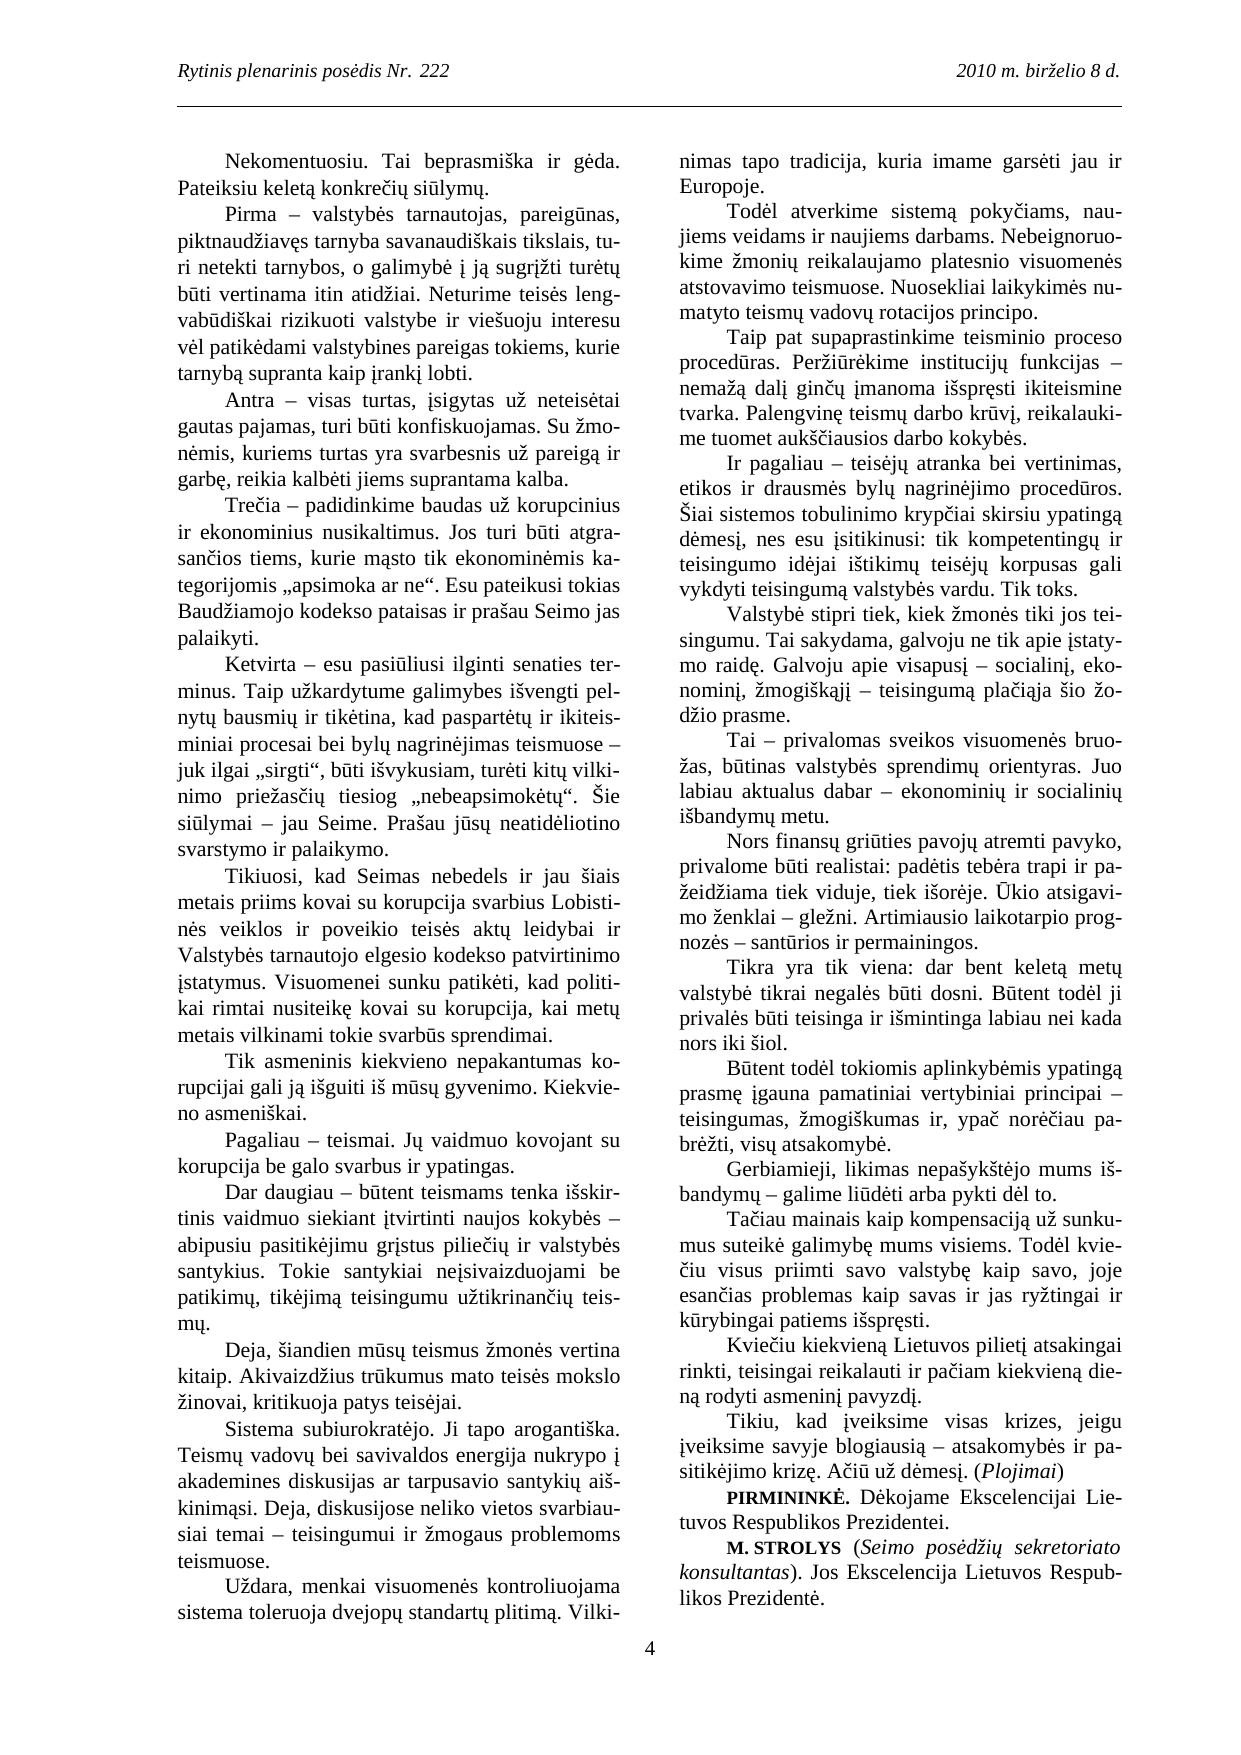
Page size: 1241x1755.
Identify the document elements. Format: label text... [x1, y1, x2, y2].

text Sis­te­ma su­biu­rok­ra­tė­jo. Ji ta­po aro­gan­tiš­ka. Teis­mų va­do­vų bei sa­vi­val­dos ener­gi­ja nu­kry­po į aka­de­mi­nes dis­ku­si­jas ar tar­pu­sa­vio san­ty­kių aiš­ki­ni­mą­si. De­ja, dis­ku­si­jo­se ne­li­ko vie­tos svar­biau­siai te­mai – tei­sin­gu­mui ir žmo­gaus pro­ble­moms teis­muo­se. [177, 1415, 620, 1573]
text Ne­ko­men­tuo­siu. Tai be­pras­miš­ka ir gė­da. Pa­teik­siu ke­le­tą kon­kre­čių siū­ly­mų. [177, 148, 620, 201]
text Ti­kiu, kad įveik­si­me vi­sas kri­zes, jei­gu įveik­si­me sa­vy­je blo­giau­sią – at­sa­ko­my­bės ir pa­si­ti­kė­ji­mo kri­zę. Ačiū už dė­me­sį. (Plo­ji­mai) [679, 1408, 1122, 1484]
text Tre­čia – pa­di­din­ki­me bau­das už ko­rup­ci­nius ir eko­no­mi­nius nu­si­kal­ti­mus. Jos tu­ri bū­ti at­gra­san­čios tiems, ku­rie mąs­to tik eko­no­mi­nė­mis ka­tego­ri­jo­mis „ap­si­mo­ka ar ne“. Esu pa­tei­ku­si to­kias Bau­džia­mo­jo ko­dek­so pa­tai­sas ir pra­šau Sei­mo jas pa­lai­ky­ti. [177, 492, 620, 650]
text An­tra – vi­sas tur­tas, įsi­gy­tas už ne­tei­sė­tai gau­tas pa­ja­mas, tu­ri bū­ti kon­fis­kuo­ja­mas. Su žmo­nė­mis, ku­riems tur­tas yra svar­bes­nis už pa­rei­gą ir gar­bę, rei­kia kal­bė­ti jiems su­pran­ta­ma kal­ba. [177, 386, 620, 492]
text De­ja, šian­dien mū­sų teis­mus žmo­nės ver­ti­na ki­taip. Aki­vaiz­džius trū­ku­mus ma­to tei­sės moks­lo ži­no­vai, kri­ti­kuo­ja pa­tys tei­sė­jai. [177, 1336, 620, 1415]
text Kvie­čiu kiek­vie­ną Lie­tu­vos pi­lie­tį at­sa­kin­gai rink­ti, tei­sin­gai rei­ka­lau­ti ir pa­čiam kiek­vie­ną die­ną ro­dy­ti as­me­ni­nį pa­vyz­dį. [679, 1332, 1122, 1408]
text Pa­ga­liau – teis­mai. Jų vaid­muo ko­vo­jant su ko­rup­ci­ja be ga­lo svar­bus ir ypa­tin­gas. [177, 1126, 620, 1178]
text Taip pat su­pap­ras­tin­ki­me teis­mi­nio pro­ce­so pro­ce­dū­ras. Per­žiū­rė­ki­me ins­ti­tu­ci­jų funk­ci­jas – ne­ma­žą da­lį gin­čų įma­no­ma iš­spręs­ti iki­teis­mi­ne tvar­ka. Pa­leng­vi­nę teis­mų dar­bo krū­vį, rei­ka­lau­ki­me tuo­met aukš­čiau­sios dar­bo ko­ky­bės. [679, 324, 1122, 450]
text M. STROLYS (Sei­mo po­sė­džių sek­re­to­ria­to kon­sul­tan­tas). Jos Eks­ce­len­ci­ja Lie­tu­vos Res­pub­li­kos Pre­zi­den­tė. [679, 1534, 1122, 1610]
text Bū­tent to­dėl to­kio­mis ap­lin­ky­bė­mis ypa­tin­gą pras­mę įgau­na pa­ma­ti­niai ver­ty­bi­niai prin­ci­pai – tei­sin­gu­mas, žmo­giš­ku­mas ir, ypač no­rė­čiau pa­brėž­ti, vi­sų at­sa­ko­my­bė. [679, 1055, 1122, 1156]
text Tik­ra yra tik vie­na: dar bent ke­le­tą me­tų vals­ty­bė tik­rai ne­ga­lės bū­ti dos­ni. Bū­tent to­dėl ji pri­va­lės bū­ti tei­sin­ga ir iš­min­tin­ga la­biau nei ka­da nors iki šiol. [679, 954, 1122, 1055]
text Ket­vir­ta – esu pa­siū­liu­si il­gin­ti se­na­ties ter­mi­nus. Taip už­kar­dy­tu­me ga­li­my­bes iš­veng­ti pel­ny­tų baus­mių ir ti­kė­ti­na, kad pa­spar­tė­tų ir iki­teis­mi­niai pro­ce­sai bei by­lų nag­ri­nė­ji­mas teis­muo­se – juk il­gai „sirg­ti“, bū­ti iš­vy­ku­siam, tu­rė­ti ki­tų vil­ki­ni­mo prie­žas­čių tie­siog „ne­be­ap­si­mo­kė­tų“. Šie siū­ly­mai – jau Sei­me. Pra­šau jū­sų ne­ati­dė­lio­ti­no svars­ty­mo ir pa­lai­ky­mo. [177, 650, 620, 862]
text Nors fi­nan­sų griū­ties pa­vo­jų at­rem­ti pa­vy­ko, pri­va­lo­me bū­ti re­a­lis­tai: pa­dė­tis te­bė­ra tra­pi ir pa­žei­džia­ma tiek vi­du­je, tiek iš­orė­je. Ūkio at­si­ga­vi­mo žen­klai – glež­ni. Ar­ti­miau­sio lai­ko­tar­pio prog­no­zės – san­tū­rios ir per­mai­nin­gos. [679, 828, 1122, 954]
text Tai – pri­va­lo­mas svei­kos vi­suo­me­nės bruo­žas, bū­ti­nas vals­ty­bės spren­di­mų orien­ty­ras. Juo la­biau ak­tu­a­lus da­bar – eko­no­mi­nių ir so­cia­li­nių iš­ban­dy­mų me­tu. [679, 727, 1122, 828]
text Vals­ty­bė stip­ri tiek, kiek žmo­nės ti­ki jos tei­sin­gu­mu. Tai sa­ky­da­ma, gal­vo­ju ne tik apie įsta­ty­mo rai­dę. Gal­vo­ju apie vi­sa­pu­sį – so­cia­li­nį, eko­no­mi­nį, žmo­giš­ką­jį – tei­sin­gu­mą pla­či­ą­ja šio žo­džio pras­me. [679, 601, 1122, 727]
text Tik as­me­ni­nis kiek­vie­no ne­pa­kan­tu­mas ko­rup­ci­jai ga­li ją iš­gui­ti iš mū­sų gy­ve­ni­mo. Kiek­vie­no as­me­niš­kai. [177, 1047, 620, 1126]
text Ir pa­ga­liau – tei­sė­jų at­ran­ka bei ver­ti­ni­mas, eti­kos ir draus­mės by­lų nag­ri­nė­ji­mo pro­ce­dū­ros. Šiai sis­te­mos to­bu­li­ni­mo kryp­čiai skir­siu ypa­tin­gą dė­me­sį, nes esu įsi­ti­ki­nu­si: tik kom­pe­ten­tin­gų ir tei­sin­gu­mo idė­jai iš­ti­ki­mų tei­sė­jų kor­pu­sas ga­li vyk­dy­ti tei­sin­gu­mą vals­ty­bės var­du. Tik toks. [679, 450, 1122, 601]
text ni­mas ta­po tra­di­ci­ja, ku­ria ima­me gar­sė­ti jau ir Eu­ro­po­je. [679, 148, 1122, 198]
text Ta­čiau mai­nais kaip kom­pen­sa­ci­ją už sun­ku­mus su­tei­kė ga­li­my­bę mums vi­siems. To­dėl kvie­čiu vi­sus pri­im­ti sa­vo vals­ty­bę kaip sa­vo, jo­je esan­čias pro­ble­mas kaip sa­vas ir jas ryž­tin­gai ir kū­ry­bin­gai pa­tiems iš­spręs­ti. [679, 1206, 1122, 1332]
text To­dėl at­ver­ki­me sis­te­mą po­ky­čiams, nau­jiems vei­dams ir nau­jiems dar­bams. Ne­be­ig­no­ruo­ki­me žmo­nių rei­ka­lau­ja­mo pla­tes­nio vi­suo­me­nės at­sto­va­vi­mo teis­muo­se. Nuo­sek­liai lai­ky­ki­mės nu­ma­ty­to teis­mų va­do­vų ro­ta­ci­jos prin­ci­po. [679, 198, 1122, 324]
text PIRMININKĖ. Dė­ko­ja­me Eks­ce­len­ci­jai Lie­tu­vos Res­pub­li­kos Pre­zi­den­tei. [679, 1484, 1122, 1534]
text Dar dau­giau – bū­tent teis­mams ten­ka iš­skir­ti­nis vaid­muo sie­kiant įtvir­tin­ti nau­jos ko­ky­bės – abi­pu­siu pa­si­ti­kė­ji­mu grįs­tus pi­lie­čių ir vals­ty­bės san­ty­kius. To­kie san­ty­kiai ne­įsi­vaiz­duo­ja­mi be pa­ti­ki­mų, ti­kė­ji­mą tei­sin­gu­mu už­tik­ri­nan­čių teis­mų. [177, 1178, 620, 1336]
text Ti­kiuo­si, kad Sei­mas ne­be­dels ir jau šiais me­tais pri­ims ko­vai su ko­rup­ci­ja svar­bius Lo­bis­ti­nės veik­los ir po­vei­kio tei­sės ak­tų lei­dy­bai ir Vals­ty­bės tar­nau­to­jo el­ge­sio ko­dek­so pa­tvir­ti­ni­mo įsta­ty­mus. Vi­suo­me­nei sun­ku pa­ti­kė­ti, kad po­li­ti­kai rim­tai nu­si­tei­kę ko­vai su ko­rup­ci­ja, kai me­tų me­tais vil­ki­na­mi to­kie svar­būs spren­di­mai. [177, 862, 620, 1047]
text Už­da­ra, men­kai vi­suo­me­nės kon­tro­liuo­ja­ma sis­te­ma to­le­ruo­ja dve­jo­pų stan­dar­tų pli­ti­mą. Vil­ki­ [177, 1573, 620, 1624]
text Pir­ma – vals­ty­bės tar­nau­to­jas, pa­rei­gū­nas, pik­tnau­džia­vęs tar­ny­ba sa­va­nau­diš­kais tiks­lais, tu­ri ne­tek­ti tar­ny­bos, o ga­li­my­bė į ją su­grįž­ti tu­rė­tų bū­ti ver­ti­na­ma itin ati­džiai. Ne­tu­ri­me tei­sės leng­va­bū­diš­kai ri­zi­kuo­ti vals­ty­be ir vie­šuo­ju in­te­re­su vėl pa­ti­kė­da­mi vals­ty­bi­nes pa­rei­gas to­kiems, ku­rie tar­ny­bą su­pran­ta kaip įran­kį lob­ti. [177, 201, 620, 386]
text Ger­bia­mie­ji, li­ki­mas ne­pa­šykš­tė­jo mums iš­ban­dy­mų – ga­li­me liū­dė­ti ar­ba pyk­ti dėl to. [679, 1156, 1122, 1206]
